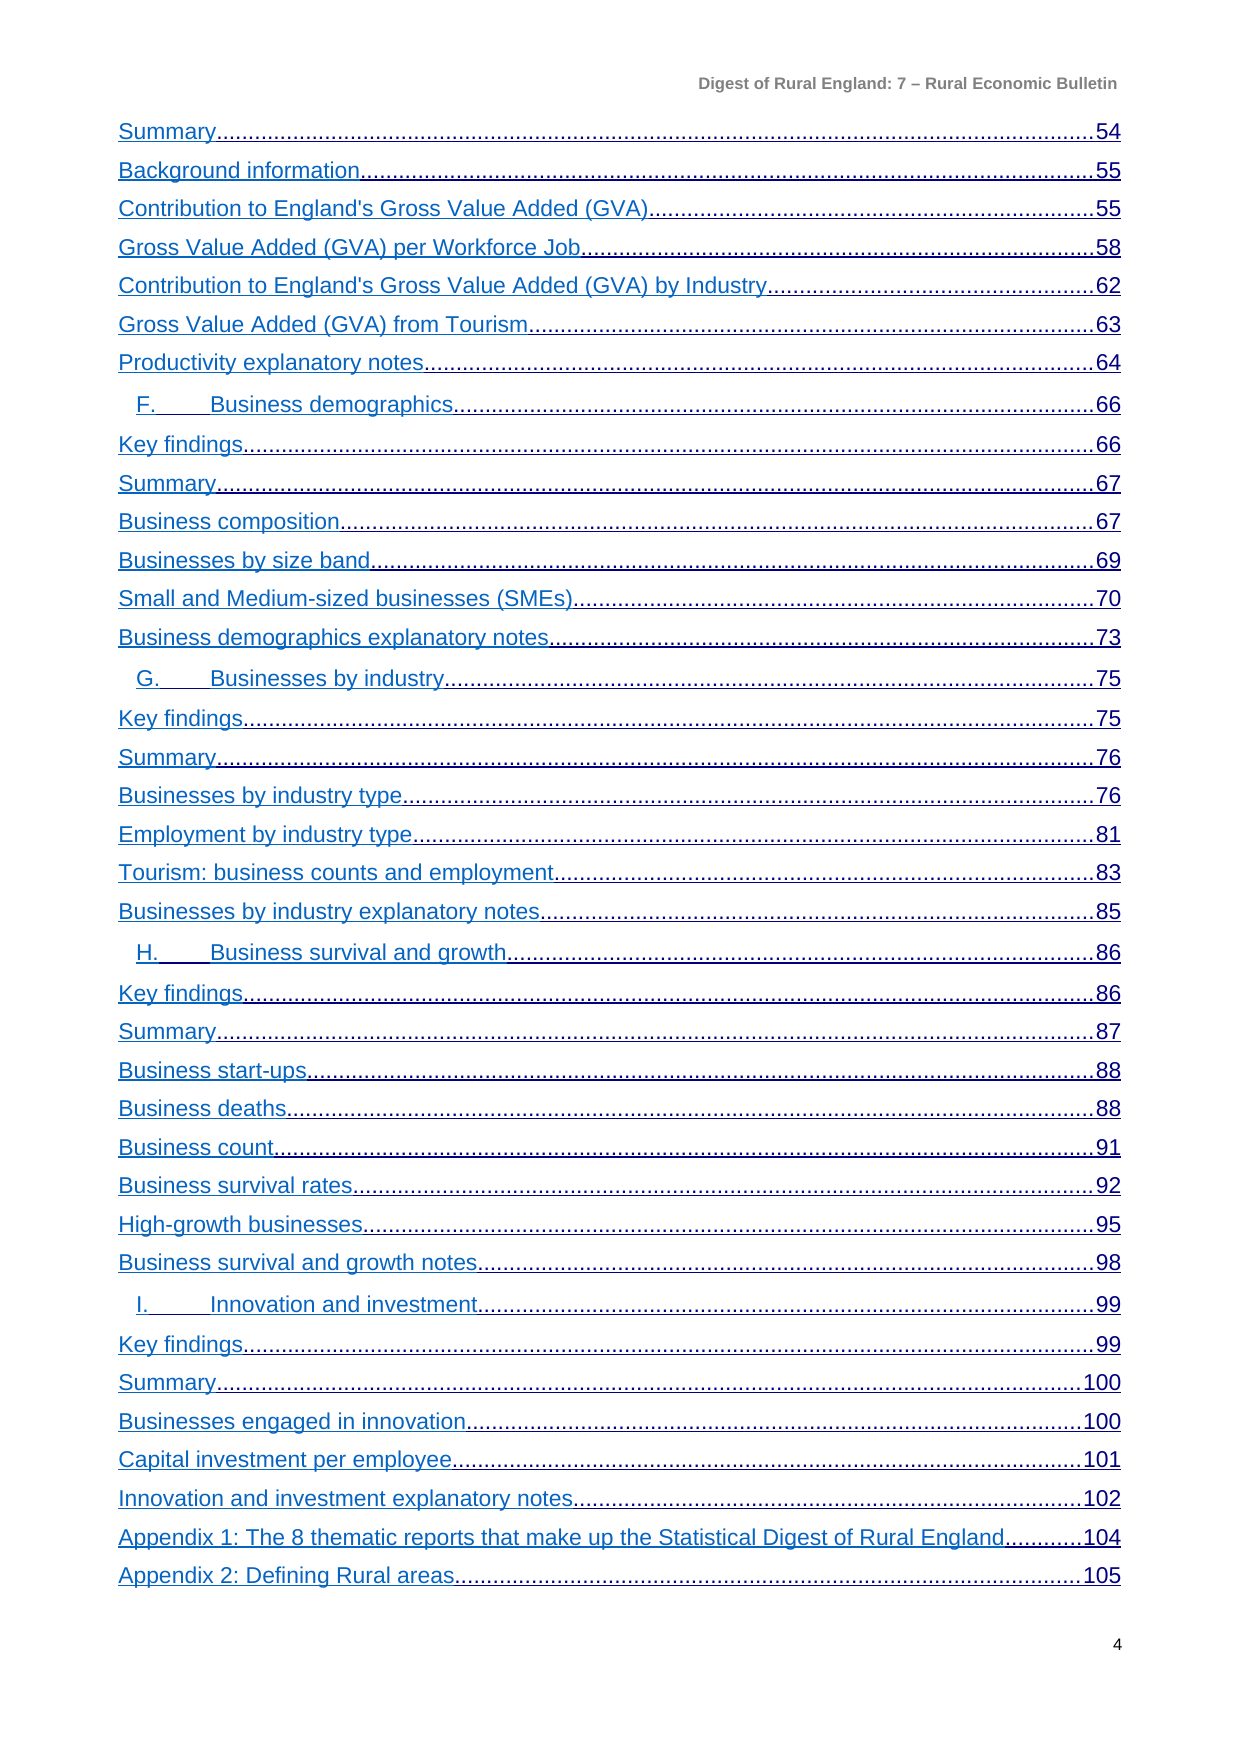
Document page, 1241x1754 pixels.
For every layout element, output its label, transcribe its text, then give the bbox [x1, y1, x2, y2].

text Contribution to England's Gross Value Added (GVA) 55 [118, 195, 1122, 222]
text I. Innovation and investment 99 [136, 1288, 1122, 1318]
text Background information 55 [118, 157, 1122, 183]
text Productivity explanatory notes 64 [118, 349, 1122, 376]
text High-growth businesses 95 [118, 1211, 1122, 1237]
text Summary 54 [118, 118, 1122, 144]
text Business survival and growth notes 98 [118, 1249, 1122, 1276]
text Businesses by size band 69 [118, 547, 1122, 573]
text Small and Medium-sized businesses (SMEs) 70 [118, 585, 1122, 611]
text Summary 100 [118, 1369, 1122, 1396]
text Business count 91 [118, 1134, 1122, 1160]
text Gross Value Added (GVA) per Workforce Job 58 [118, 234, 1122, 260]
text Summary 76 [118, 744, 1122, 770]
text Capital investment per employee 101 [118, 1446, 1122, 1473]
text Key findings 99 [118, 1331, 1122, 1357]
text Employment by industry type 81 [118, 821, 1122, 847]
text Appendix 2: Defining Rural areas 105 [118, 1562, 1122, 1588]
text Business deaths 88 [118, 1095, 1122, 1121]
text Tourism: business counts and employment 83 [118, 859, 1122, 886]
text Contribution to England's Gross Value Added (GVA) by Industry 62 [118, 272, 1122, 299]
text Key findings 75 [118, 705, 1122, 732]
text F. Business demographics 66 [136, 388, 1122, 418]
text Summary 87 [118, 1018, 1122, 1044]
text Business composition 67 [118, 508, 1122, 534]
text Business start-ups 88 [118, 1057, 1122, 1083]
text Innovation and investment explanatory notes 102 [118, 1485, 1122, 1511]
text Businesses engaged in innovation 100 [118, 1408, 1122, 1434]
text Key findings 86 [118, 979, 1122, 1006]
text Business demographics explanatory notes 73 [118, 624, 1122, 650]
text Businesses by industry type 76 [118, 782, 1122, 809]
text H. Business survival and growth 86 [136, 936, 1122, 967]
text Business survival rates 92 [118, 1172, 1122, 1198]
text Summary 67 [118, 469, 1122, 496]
text Businesses by industry explanatory notes 85 [118, 898, 1122, 924]
text G. Businesses by industry 75 [136, 662, 1122, 693]
text Gross Value Added (GVA) from Tourism 63 [118, 311, 1122, 337]
text Key findings 66 [118, 431, 1122, 457]
text Appendix 1: The 8 thematic reports that make up the Statistical Digest of Rural England 104 [118, 1523, 1122, 1550]
